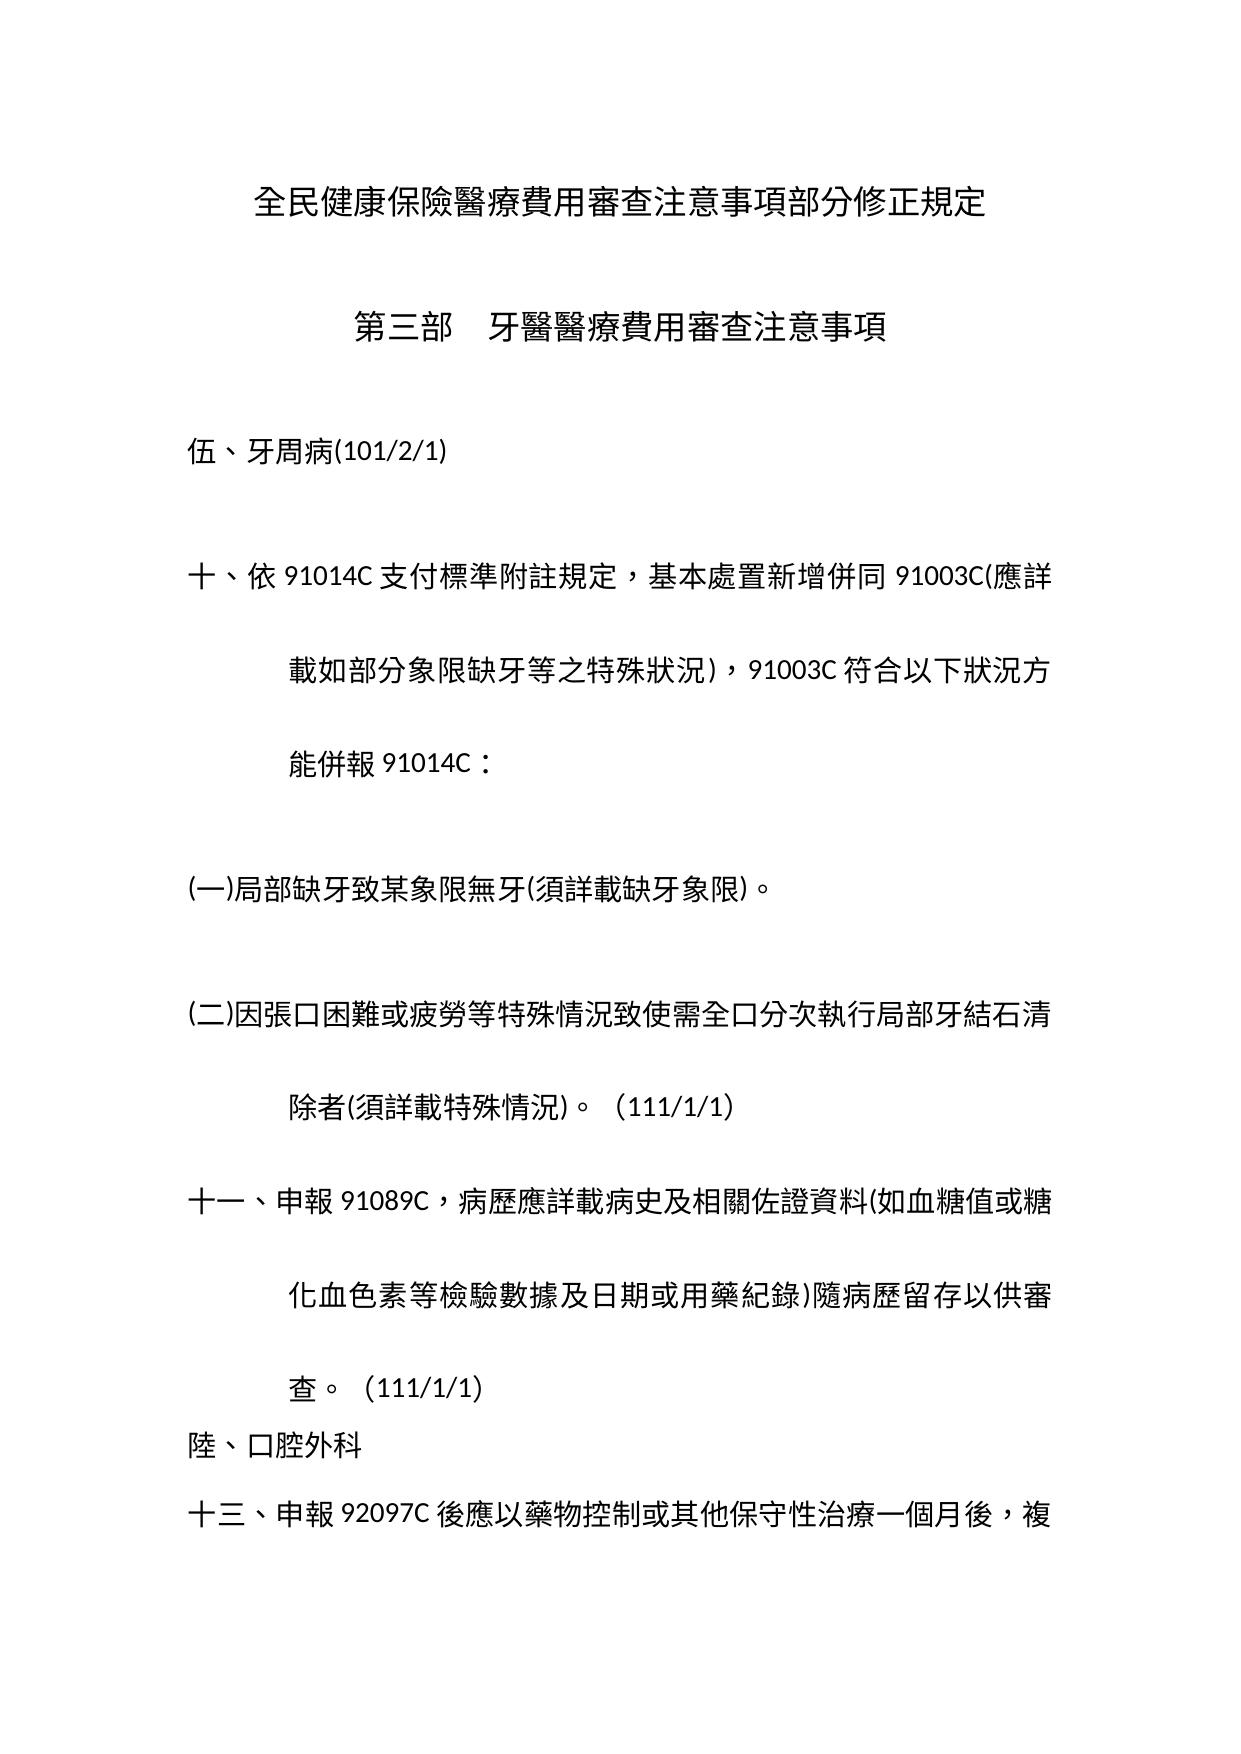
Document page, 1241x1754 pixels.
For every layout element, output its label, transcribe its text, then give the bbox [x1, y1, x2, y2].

text 十三、申報92097C後應以藥物控制或其他保守性治療一個月後，複 [187, 1471, 1053, 1533]
text (一)局部缺牙致某象限無牙(須詳載缺牙象限)。 [187, 846, 1053, 908]
text 全民健康保險醫療費用審查注意事項部分修正規定 [187, 158, 1053, 221]
text 十一、申報91089C，病歷應詳載病史及相關佐證資料(如血糖值或糖化血色素等檢驗數據及日期或用藥紀錄)隨病歷留存以供審查。（111/1/1） [187, 1158, 1053, 1408]
text 十、依91014C支付標準附註規定，基本處置新增併同91003C(應詳載如部分象限缺牙等之特殊狀況)，91003C符合以下狀況方能併報91014C： [187, 533, 1053, 783]
text 伍、牙周病(101/2/1) [187, 408, 1053, 471]
text (二)因張口困難或疲勞等特殊情況致使需全口分次執行局部牙結石清除者(須詳載特殊情況)。（111/1/1） [187, 971, 1053, 1127]
text 陸、口腔外科 [187, 1429, 1053, 1463]
text 第三部 牙醫醫療費用審查注意事項 [187, 283, 1053, 346]
